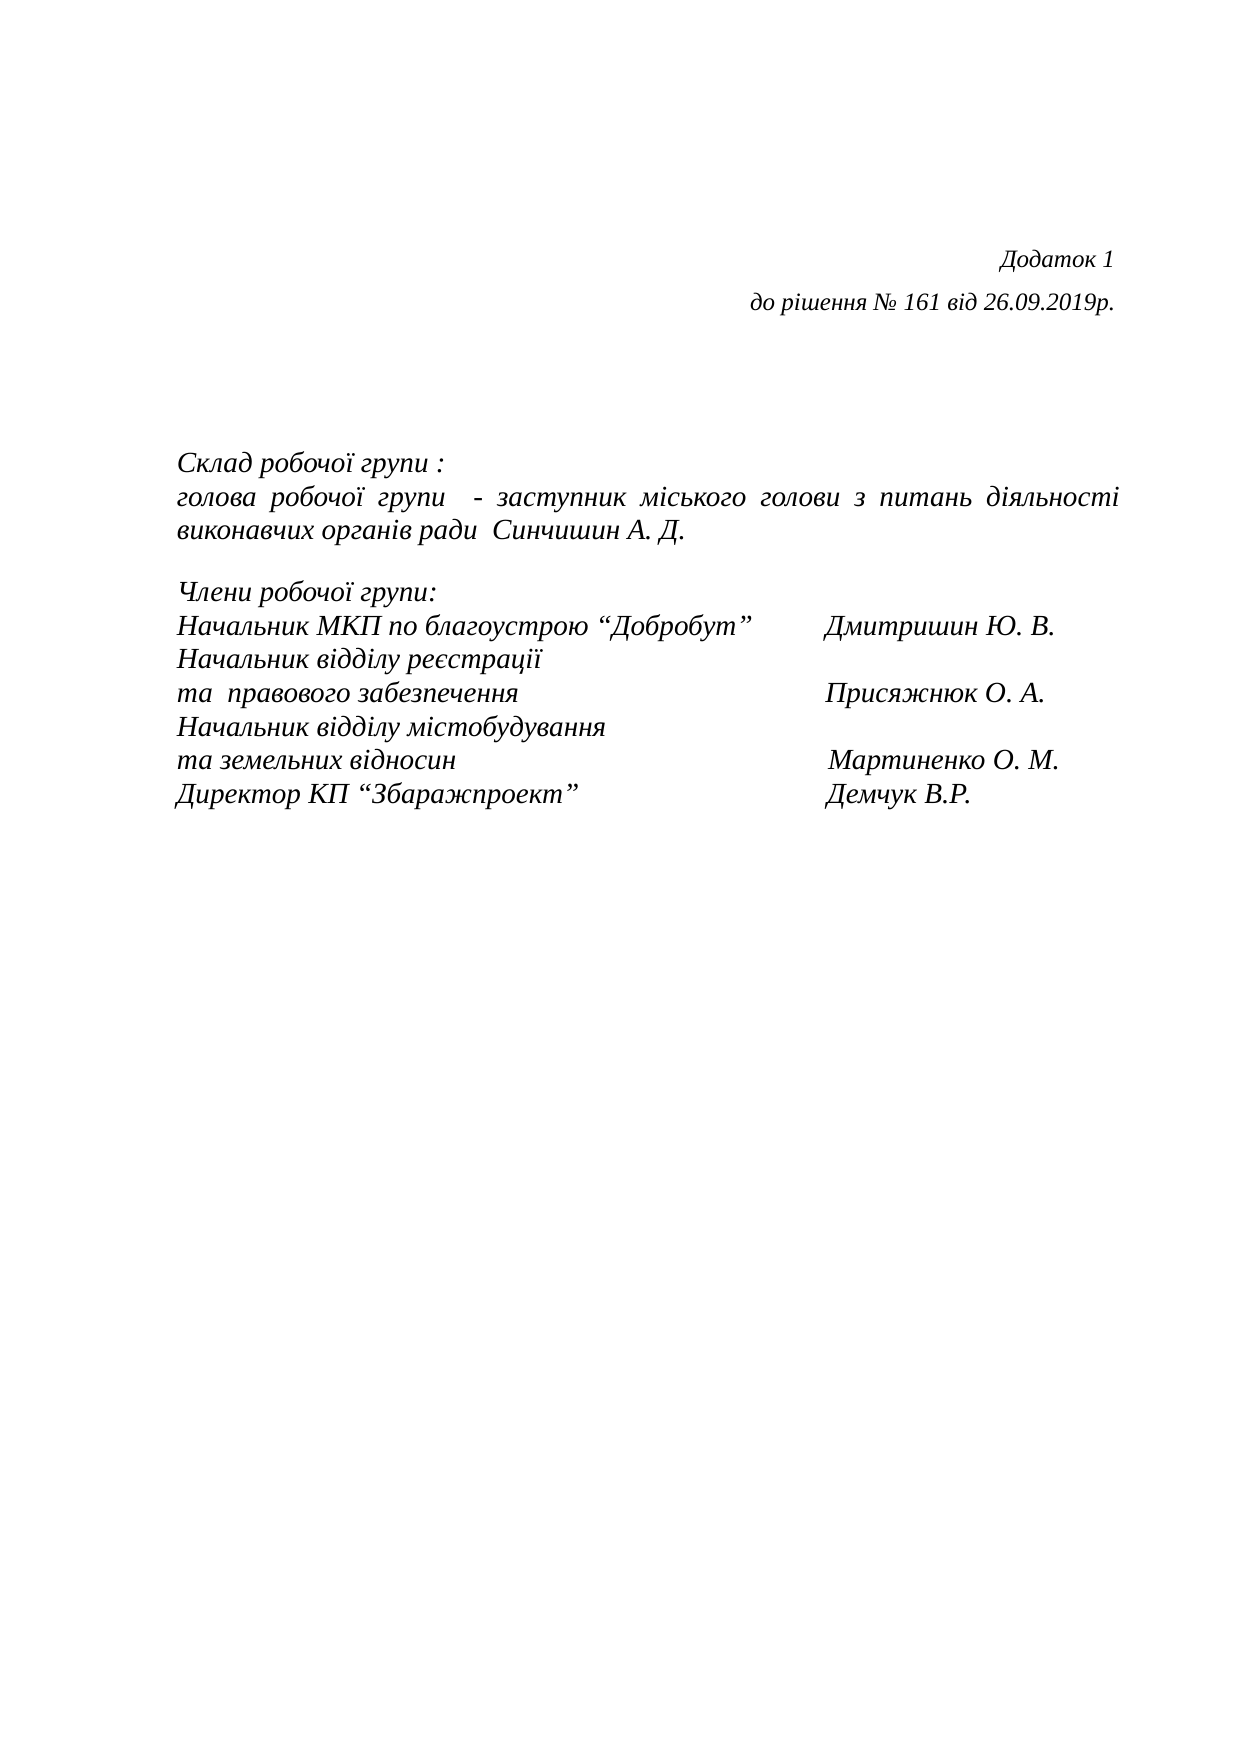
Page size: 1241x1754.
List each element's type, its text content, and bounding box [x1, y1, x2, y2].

text Директор КП “Збаражпроект” Демчук В.Р. [177, 776, 1123, 809]
text Начальник відділу реєстрації [177, 642, 1123, 675]
text Додаток 1 [177, 244, 1123, 273]
text та земельних відносин Мартиненко О. М. [177, 742, 1123, 776]
text Начальник відділу містобудування [177, 709, 1123, 742]
text Члени робочої групи: [177, 574, 1123, 608]
text до рішення № 161 від 26.09.2019р. [177, 287, 1123, 316]
text голова робочої групи - заступник міського голови з питань діяльності виконавчих органів ради Синчишин А. Д. [177, 479, 1123, 546]
text Склад робочої групи : [177, 445, 1123, 479]
text та правового забезпечення Присяжнюк О. А. [177, 675, 1123, 709]
text Начальник МКП по благоустрою “Добробут” Дмитришин Ю. В. [177, 608, 1123, 642]
